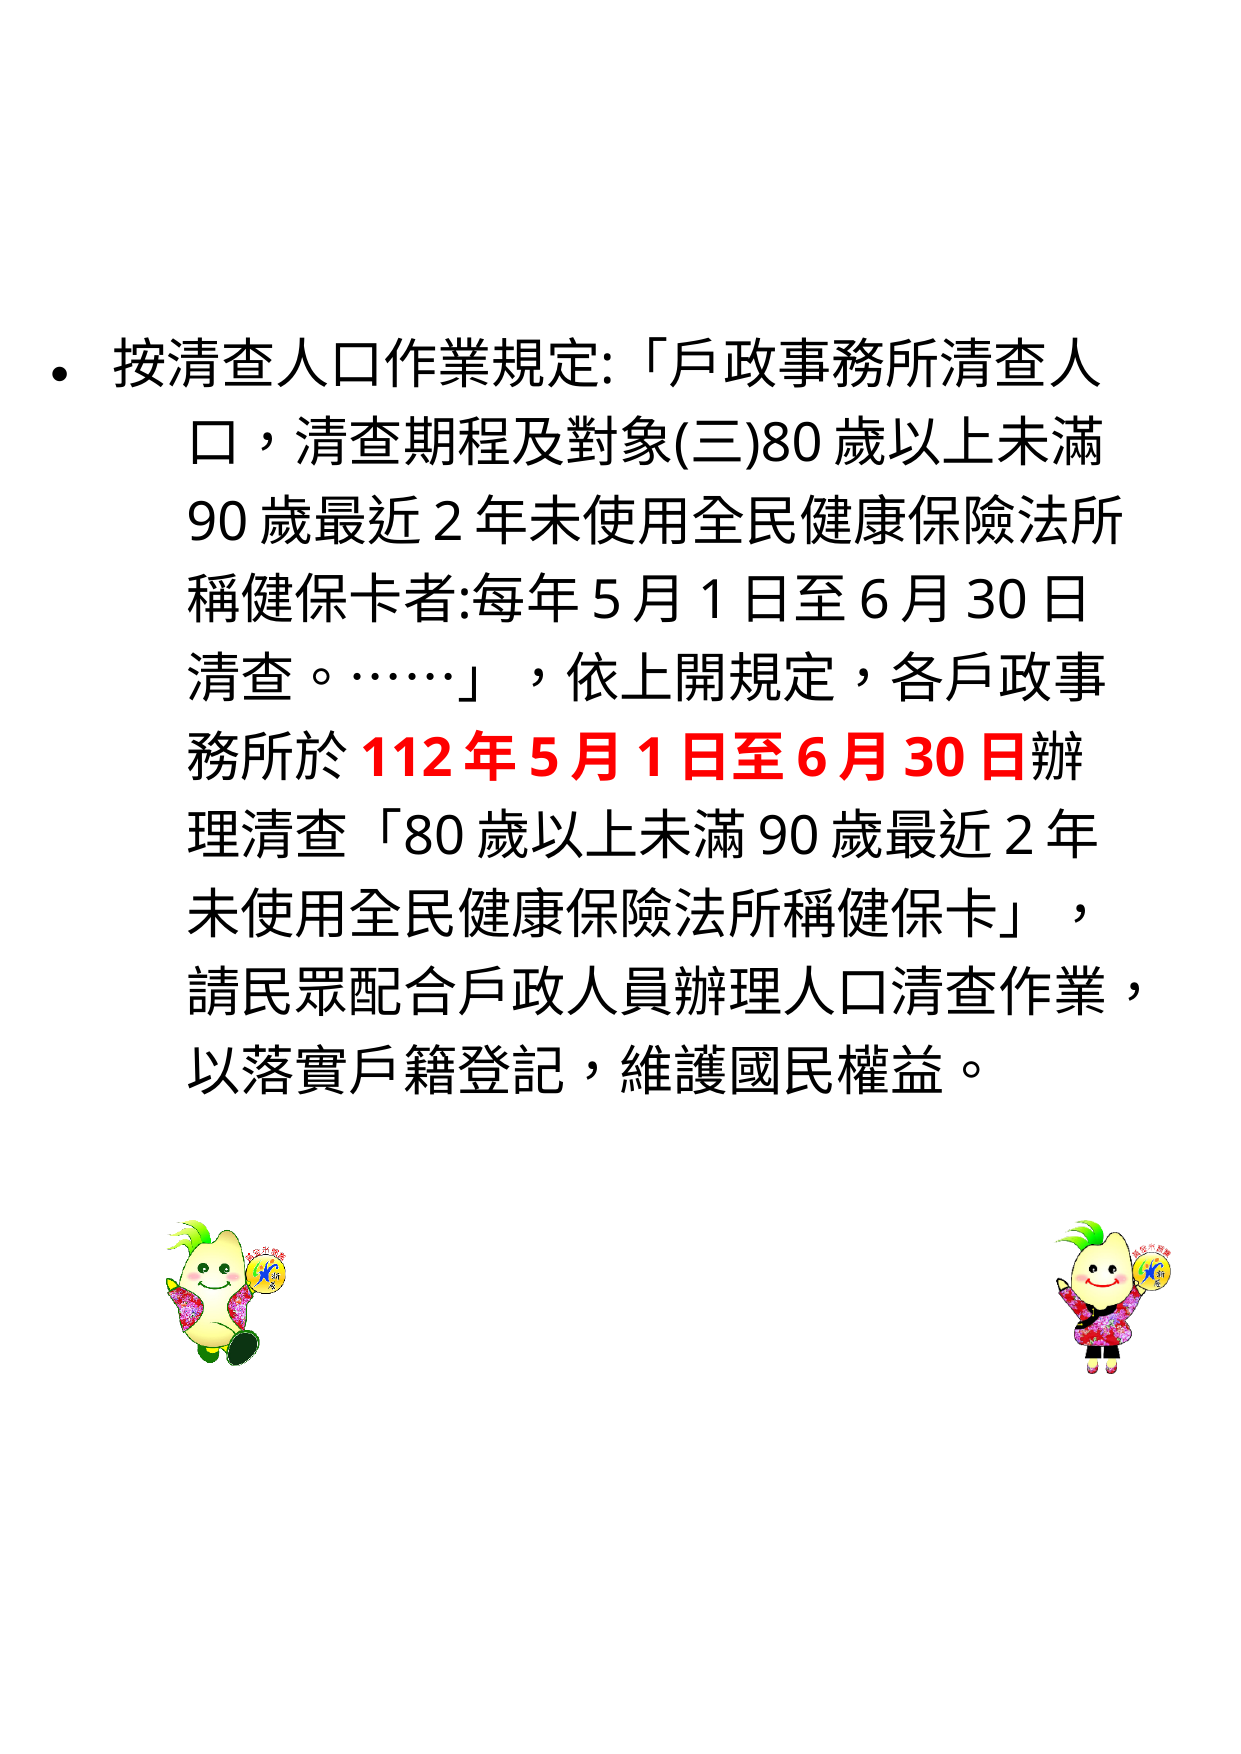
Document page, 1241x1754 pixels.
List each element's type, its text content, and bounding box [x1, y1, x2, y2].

picture [1052, 1220, 1171, 1374]
list 按清查人口作業規定:「戶政事務所清查人口，清查期程及對象(三)80歲以上未滿90歲最近2年未使用全民健康保險法所稱健保卡者:每年5月1日至6月30日清查。……」，依上開規定，各戶政事務所於112年5月1日至6月30日辦理清查「80歲以上未滿90歲最近2年未使用全民健康保險法所稱健保卡」，請民眾配合戶政人員辦理人口清查作業，以落實戶籍登記，維護國民權益。 [50, 320, 1128, 1106]
picture [166, 1220, 286, 1366]
